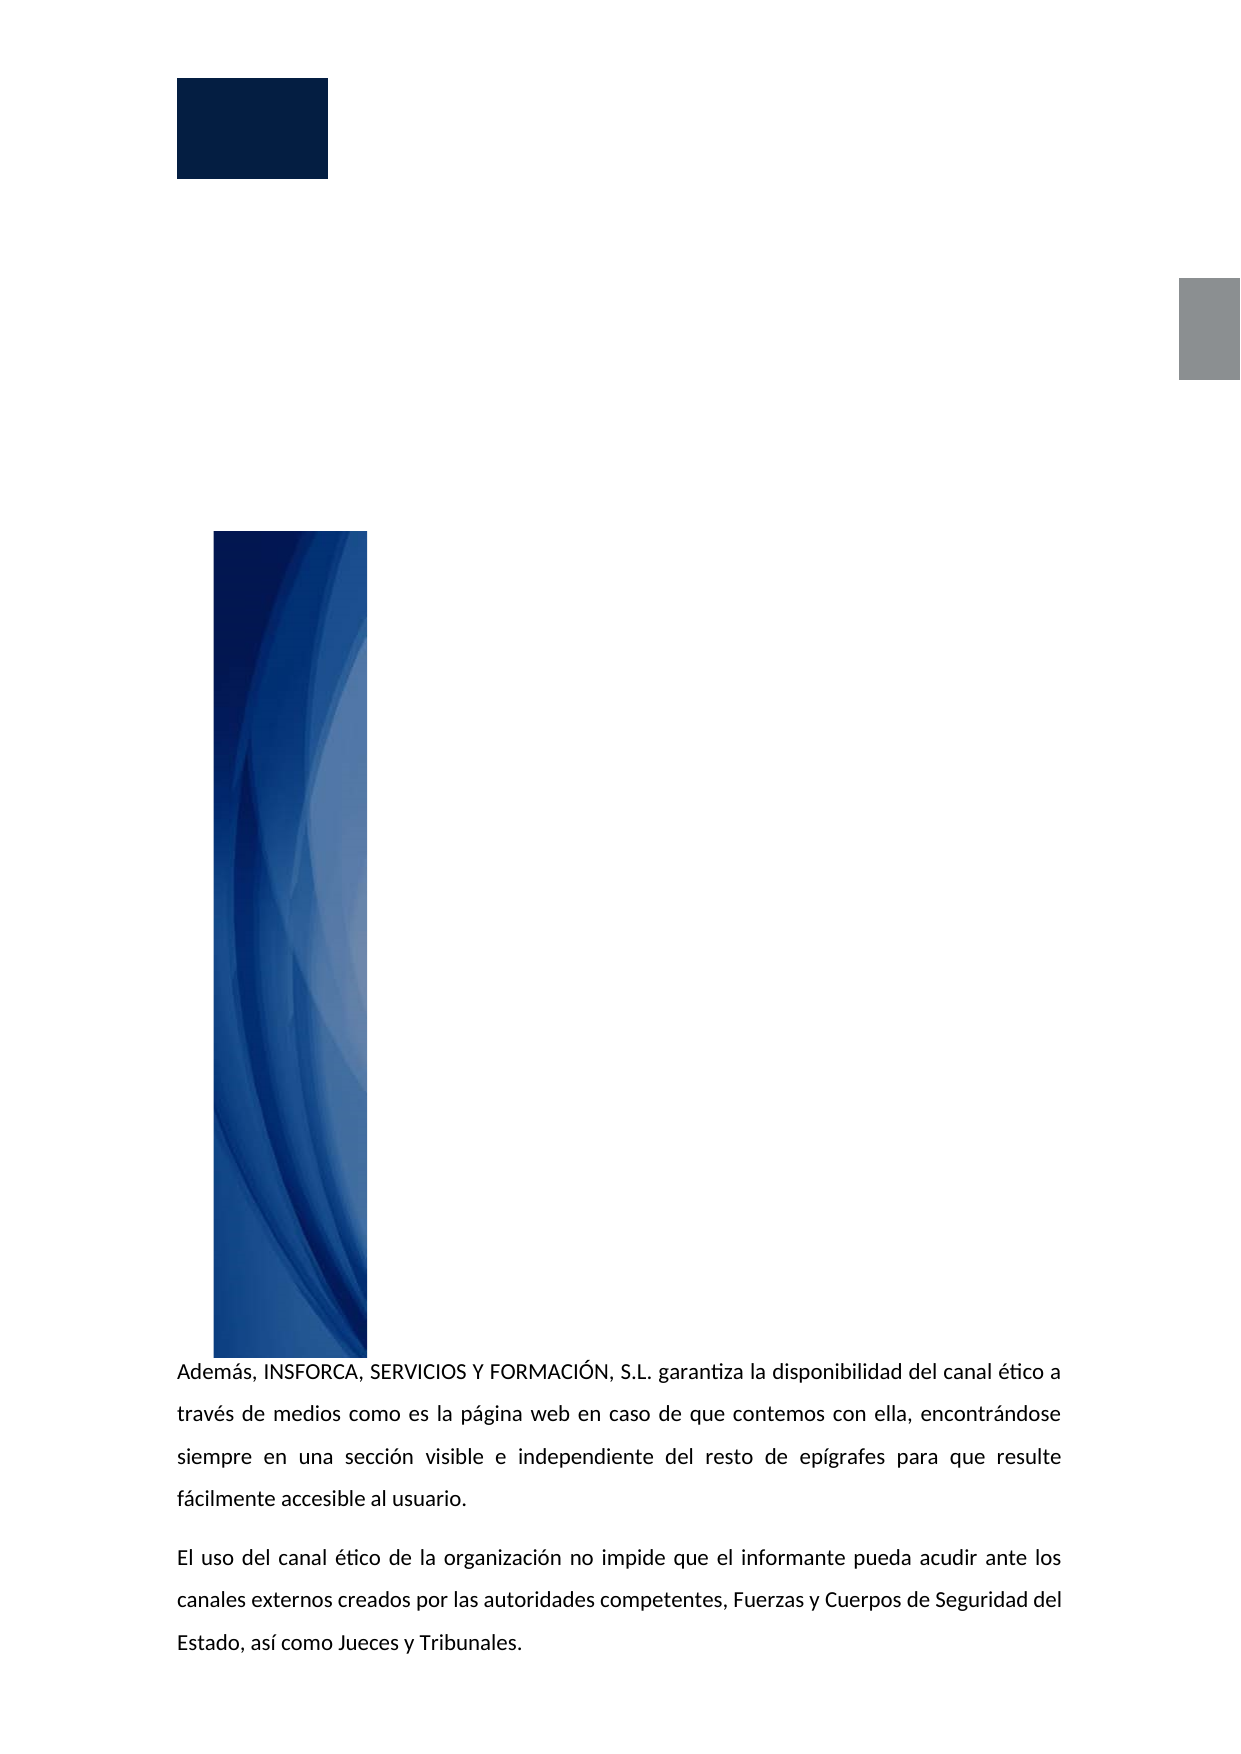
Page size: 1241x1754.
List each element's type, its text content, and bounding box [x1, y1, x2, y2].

text Además, INSFORCA, SERVICIOS Y FORMACIÓN, S.L. garantiza la disponibilidad del canal ético a través de medios como es la página web en caso de que contemos con ella, encontrándose siempre en una sección visible e independiente del resto de epígrafes para que resulte fácilmente accesible al usuario. [177, 1357, 1063, 1513]
text El uso del canal ético de la organización no impide que el informante pueda acudir ante los canales externos creados por las autoridades competentes, Fuerzas y Cuerpos de Seguridad del Estado, así como Jueces y Tribunales. [177, 1543, 1063, 1656]
